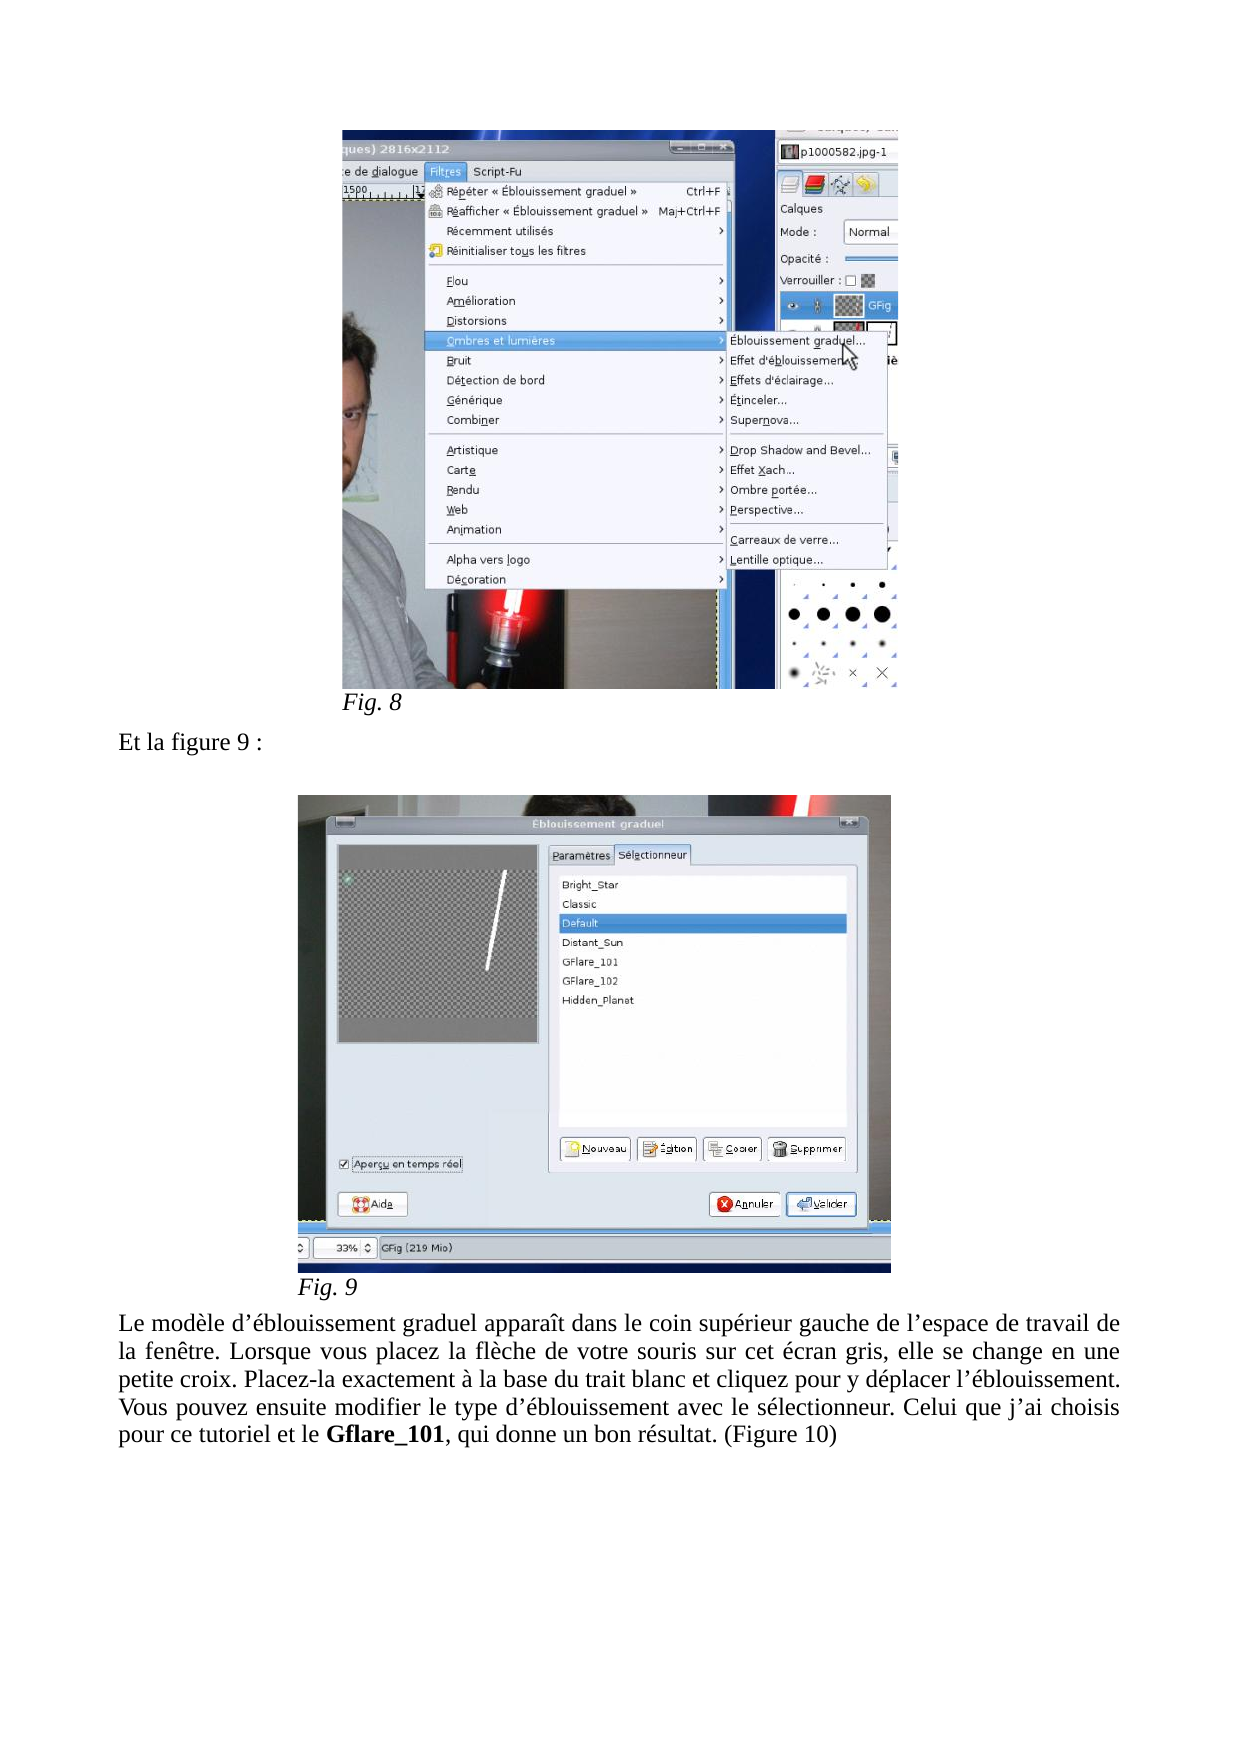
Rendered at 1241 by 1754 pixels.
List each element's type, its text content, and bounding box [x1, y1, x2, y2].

picture [297, 795, 891, 1273]
text Le modèle d’éblouissement graduel apparaît dans le coin supérieur gauche de l’espace de travail de la fenêtre. Lorsque vous placez la flèche de votre souris sur cet écran gris, elle se change en une petite croix. Placez-la exactement à la base du trait blanc et cliquez pour y déplacer l’éblouissement. Vous pouvez ensuite modifier le type d’éblouissement avec le sélectionneur. Celui que j’ai choisis pour ce tutoriel et le Gflare_101, qui donne un bon résultat. (Figure 10) [118, 1309, 1122, 1448]
picture [342, 130, 899, 689]
text Fig. 9 [298, 796, 942, 1301]
text Et la figure 9 : [118, 728, 1122, 755]
text Fig. 8 [342, 689, 898, 716]
